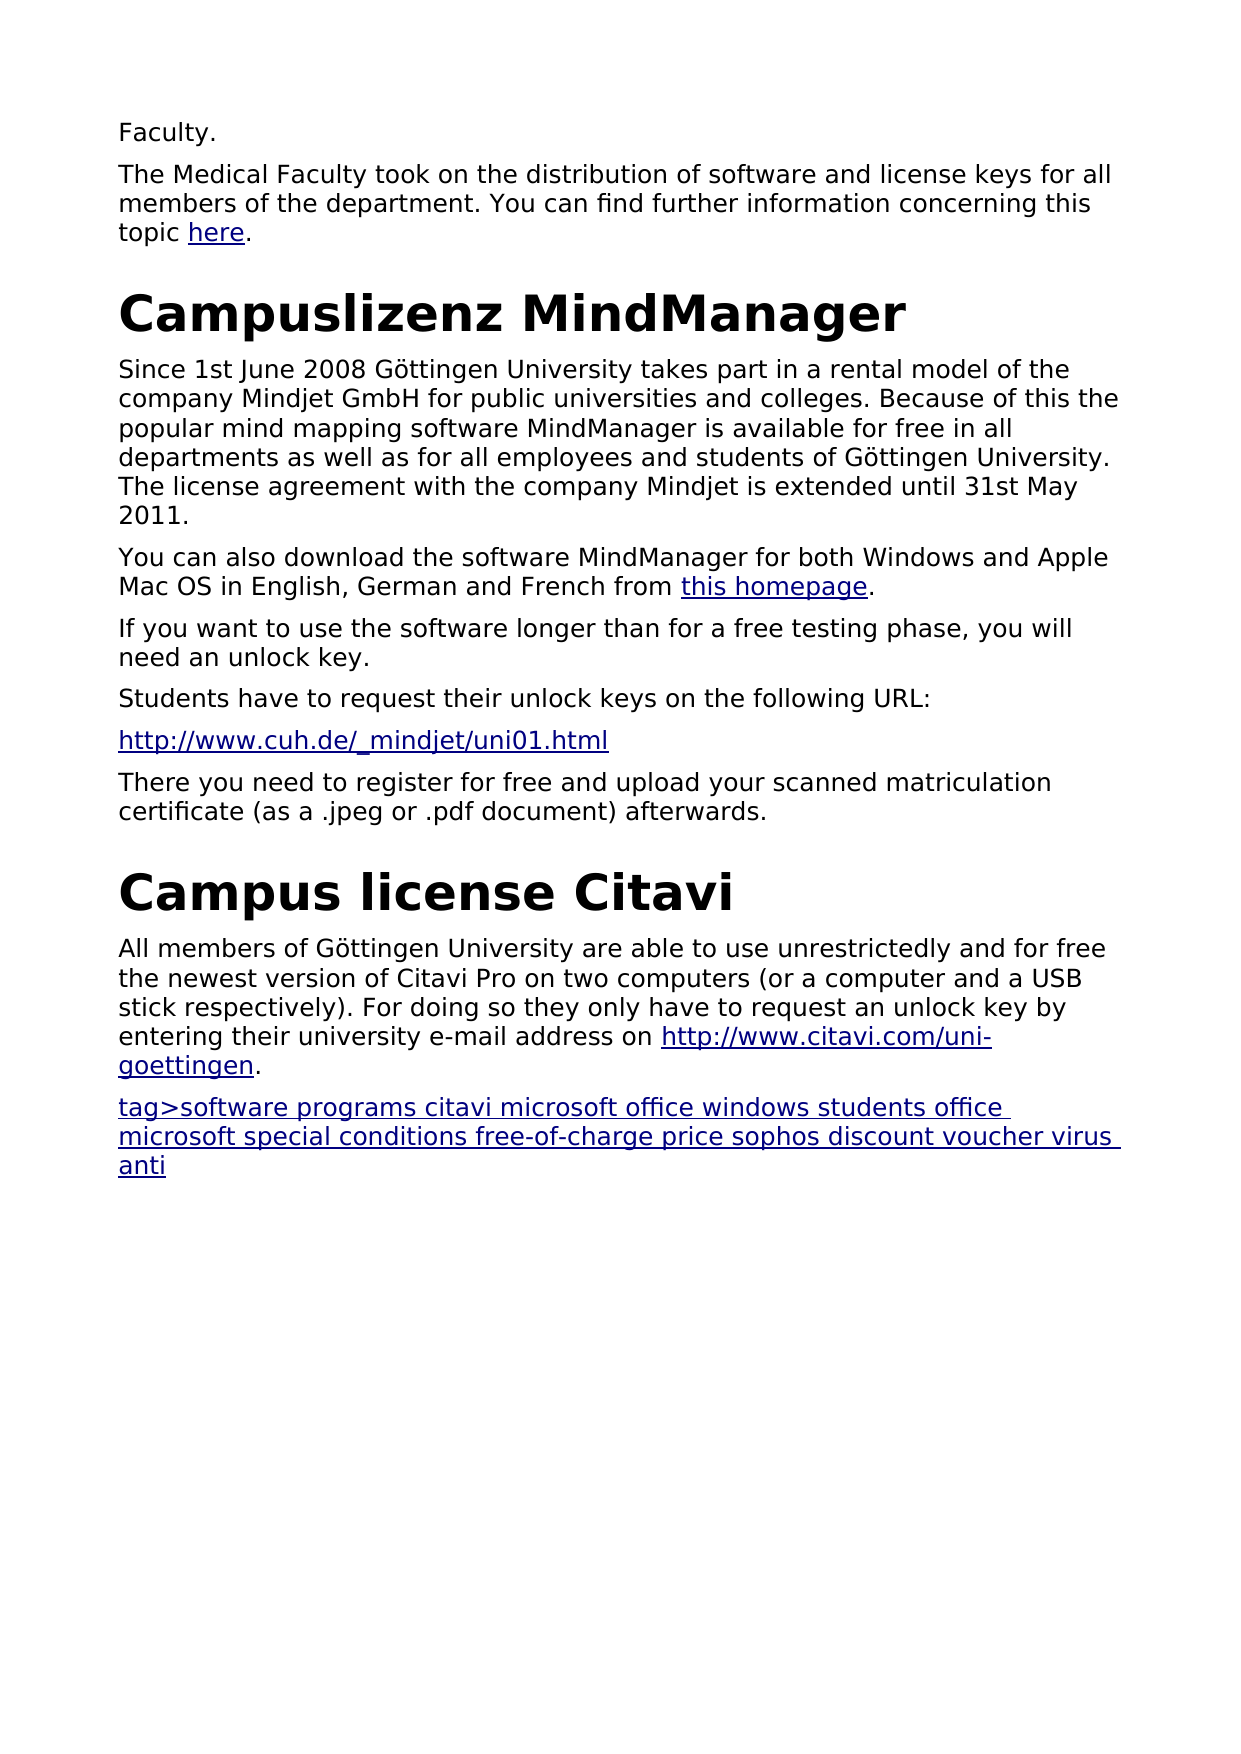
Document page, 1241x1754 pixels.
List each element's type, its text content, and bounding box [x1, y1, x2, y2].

text tag>software programs citavi microsoft office windows students office microsoft special conditions free-of-charge price sophos discount voucher virus anti [118, 1093, 1122, 1180]
text http://www.cuh.de/_mindjet/uni01.html [118, 726, 1122, 756]
text Students have to request their unlock keys on the following URL: [118, 685, 1122, 714]
text You can also download the software MindManager for both Windows and Apple Mac OS in English, German and French from this homepage. [118, 543, 1122, 601]
text Since 1st June 2008 Göttingen University takes part in a rental model of the company Mindjet GmbH for public universities and colleges. Because of this the popular mind mapping software MindManager is available for free in all departments as well as for all employees and students of Göttingen University. The license agreement with the company Mindjet is extended until 31st May 2011. [118, 356, 1122, 531]
text All members of Göttingen University are able to use unrestrictedly and for free the newest version of Citavi Pro on two computers (or a computer and a USB stick respectively). For doing so they only have to request an unlock key by entering their university e-mail address on http://www.citavi.com/uni-goettingen. [118, 934, 1122, 1080]
text If you want to use the software longer than for a free testing phase, you will need an unlock key. [118, 614, 1122, 672]
subtitle Campus license Citavi [118, 864, 1122, 922]
subtitle Campuslizenz MindManager [118, 285, 1122, 343]
text Faculty. [118, 118, 1122, 147]
text The Medical Faculty took on the distribution of software and license keys for all members of the department. You can find further information concerning this topic here. [118, 160, 1122, 247]
text There you need to register for free and upload your scanned matriculation certificate (as a .jpeg or .pdf document) afterwards. [118, 768, 1122, 826]
